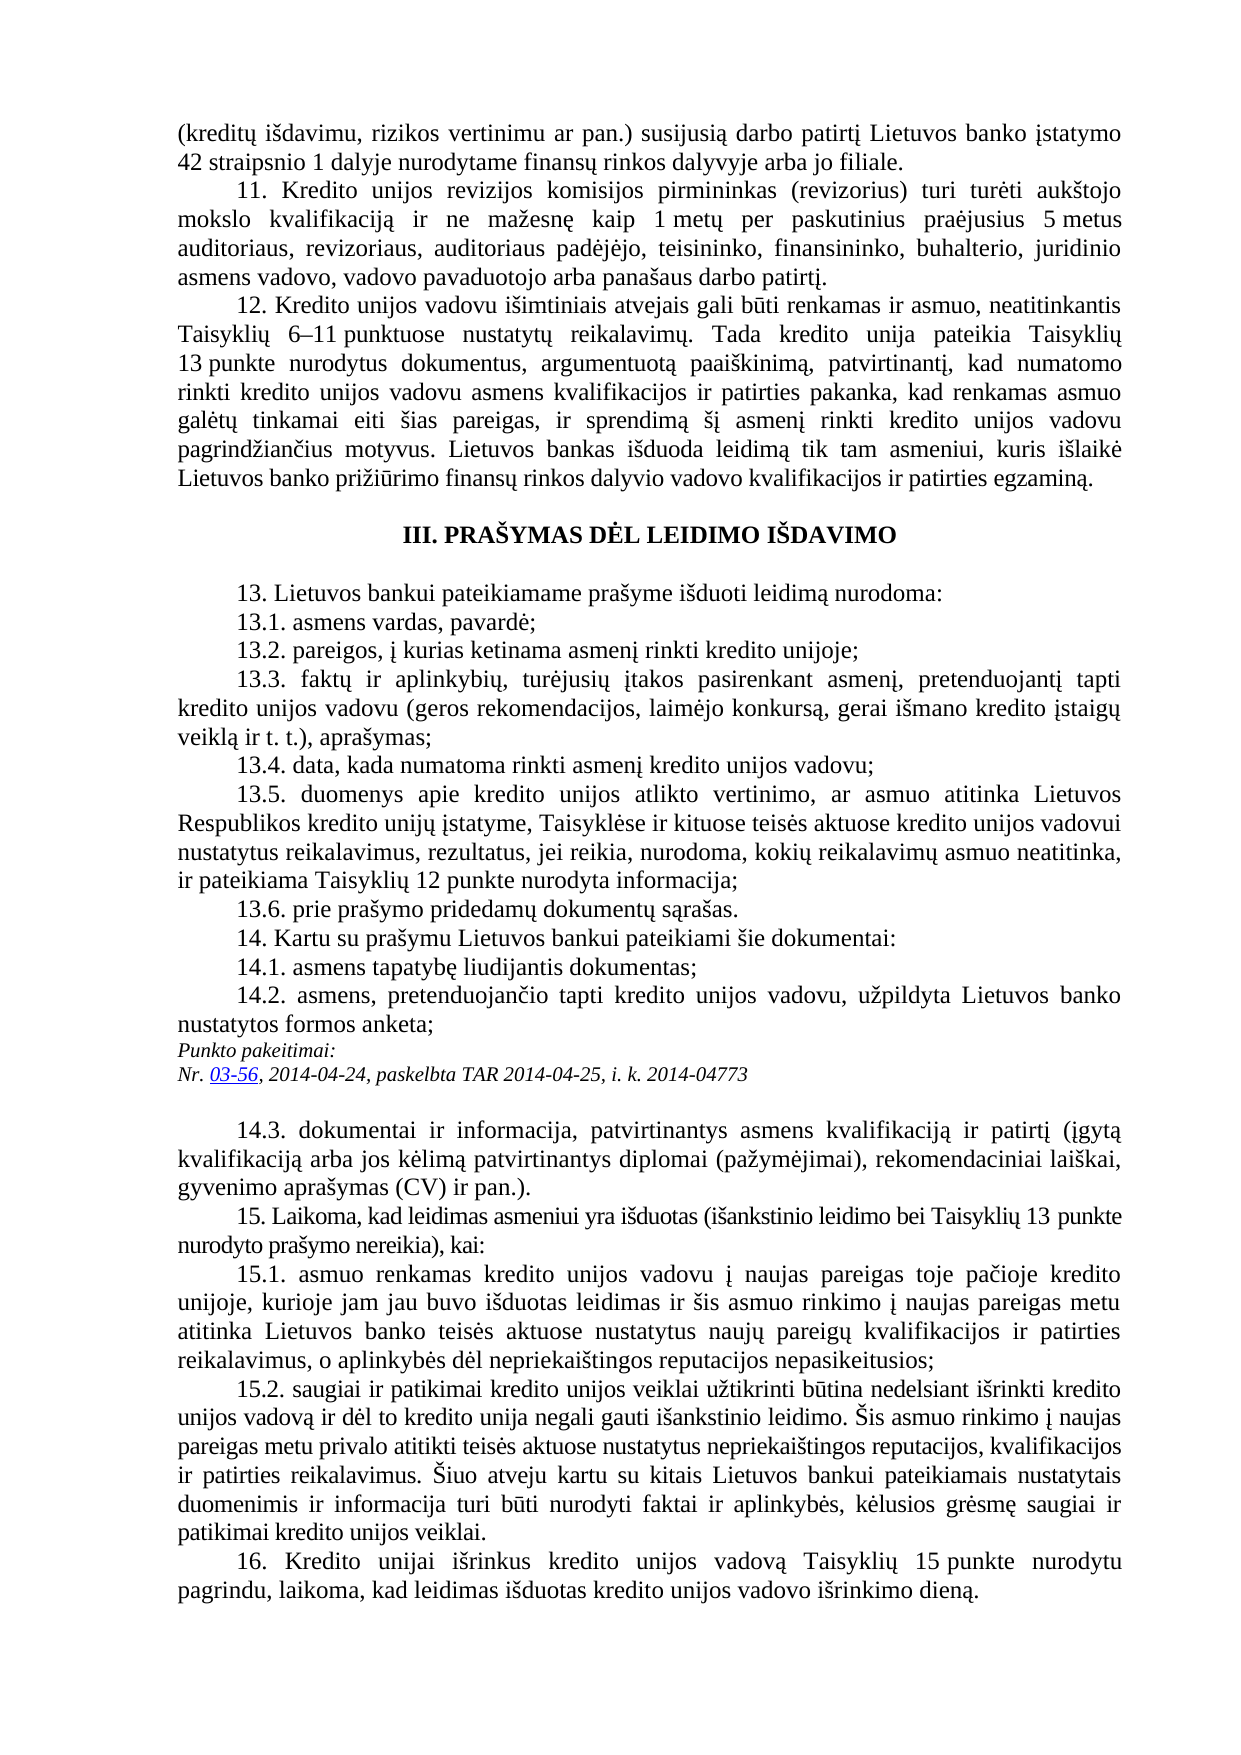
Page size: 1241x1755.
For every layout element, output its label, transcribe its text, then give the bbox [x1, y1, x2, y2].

text 11. Kredito unijos revizijos komisijos pirmininkas (revizorius) turi turėti aukštojo mokslo kvalifikaciją ir ne mažesnę kaip 1 metų per paskutinius praėjusius 5 metus auditoriaus, revizoriaus, auditoriaus padėjėjo, teisininko, finansininko, buhalterio, juridinio asmens vadovo, vadovo pavaduotojo arba panašaus darbo patirtį. [177, 176, 1122, 291]
text 15.2. saugiai ir patikimai kredito unijos veiklai užtikrinti būtina nedelsiant išrinkti kredito unijos vadovą ir dėl to kredito unija negali gauti išankstinio leidimo. Šis asmuo rinkimo į naujas pareigas metu privalo atitikti teisės aktuose nustatytus nepriekaištingos reputacijos, kvalifikacijos ir patirties reikalavimus. Šiuo atveju kartu su kitais Lietuvos bankui pateikiamais nustatytais duomenimis ir informacija turi būti nurodyti faktai ir aplinkybės, kėlusios grėsmę saugiai ir patikimai kredito unijos veiklai. [177, 1374, 1122, 1546]
text III. PRAŠYMAS DĖL LEIDIMO IŠDAVIMO [177, 521, 1122, 549]
text 13.3. faktų ir aplinkybių, turėjusių įtakos pasirenkant asmenį, pretenduojantį tapti kredito unijos vadovu (geros rekomendacijos, laimėjo konkursą, gerai išmano kredito įstaigų veiklą ir t. t.), aprašymas; [177, 664, 1122, 751]
text 14.2. asmens, pretenduojančio tapti kredito unijos vadovu, užpildyta Lietuvos banko nustatytos formos anketa; [177, 981, 1122, 1038]
text (kreditų išdavimu, rizikos vertinimu ar pan.) susijusią darbo patirtį Lietuvos banko įstatymo 42 straipsnio 1 dalyje nurodytame finansų rinkos dalyvyje arba jo filiale. [177, 118, 1122, 176]
text 15.1. asmuo renkamas kredito unijos vadovu į naujas pareigas toje pačioje kredito unijoje, kurioje jam jau buvo išduotas leidimas ir šis asmuo rinkimo į naujas pareigas metu atitinka Lietuvos banko teisės aktuose nustatytus naujų pareigų kvalifikacijos ir patirties reikalavimus, o aplinkybės dėl nepriekaištingos reputacijos nepasikeitusios; [177, 1259, 1122, 1374]
text 14.3. dokumentai ir informacija, patvirtinantys asmens kvalifikaciją ir patirtį (įgytą kvalifikaciją arba jos kėlimą patvirtinantys diplomai (pažymėjimai), rekomendaciniai laiškai, gyvenimo aprašymas (CV) ir pan.). [177, 1115, 1122, 1201]
text 16. Kredito unijai išrinkus kredito unijos vadovą Taisyklių 15 punkte nurodytu pagrindu, laikoma, kad leidimas išduotas kredito unijos vadovo išrinkimo dieną. [177, 1546, 1122, 1604]
text 14.1. asmens tapatybę liudijantis dokumentas; [177, 952, 1122, 981]
text 15. Laikoma, kad leidimas asmeniui yra išduotas (išankstinio leidimo bei Taisyklių 13 punkte nurodyto prašymo nereikia), kai: [177, 1201, 1122, 1259]
text 13.4. data, kada numatoma rinkti asmenį kredito unijos vadovu; [177, 751, 1122, 779]
text Nr. 03-56, 2014-04-24, paskelbta TAR 2014-04-25, i. k. 2014-04773 [177, 1062, 1122, 1086]
text Punkto pakeitimai: [177, 1038, 1122, 1062]
text 13.6. prie prašymo pridedamų dokumentų sąrašas. [177, 894, 1122, 923]
text 14. Kartu su prašymu Lietuvos bankui pateikiami šie dokumentai: [177, 923, 1122, 952]
text 13. Lietuvos bankui pateikiamame prašyme išduoti leidimą nurodoma: [177, 578, 1122, 607]
text 13.5. duomenys apie kredito unijos atlikto vertinimo, ar asmuo atitinka Lietuvos Respublikos kredito unijų įstatyme, Taisyklėse ir kituose teisės aktuose kredito unijos vadovui nustatytus reikalavimus, rezultatus, jei reikia, nurodoma, kokių reikalavimų asmuo neatitinka, ir pateikiama Taisyklių 12 punkte nurodyta informacija; [177, 779, 1122, 894]
text 13.1. asmens vardas, pavardė; [177, 607, 1122, 636]
text 13.2. pareigos, į kurias ketinama asmenį rinkti kredito unijoje; [177, 636, 1122, 664]
text 12. Kredito unijos vadovu išimtiniais atvejais gali būti renkamas ir asmuo, neatitinkantis Taisyklių 6–11 punktuose nustatytų reikalavimų. Tada kredito unija pateikia Taisyklių 13 punkte nurodytus dokumentus, argumentuotą paaiškinimą, patvirtinantį, kad numatomo rinkti kredito unijos vadovu asmens kvalifikacijos ir patirties pakanka, kad renkamas asmuo galėtų tinkamai eiti šias pareigas, ir sprendimą šį asmenį rinkti kredito unijos vadovu pagrindžiančius motyvus. Lietuvos bankas išduoda leidimą tik tam asmeniui, kuris išlaikė Lietuvos banko prižiūrimo finansų rinkos dalyvio vadovo kvalifikacijos ir patirties egzaminą. [177, 291, 1122, 492]
